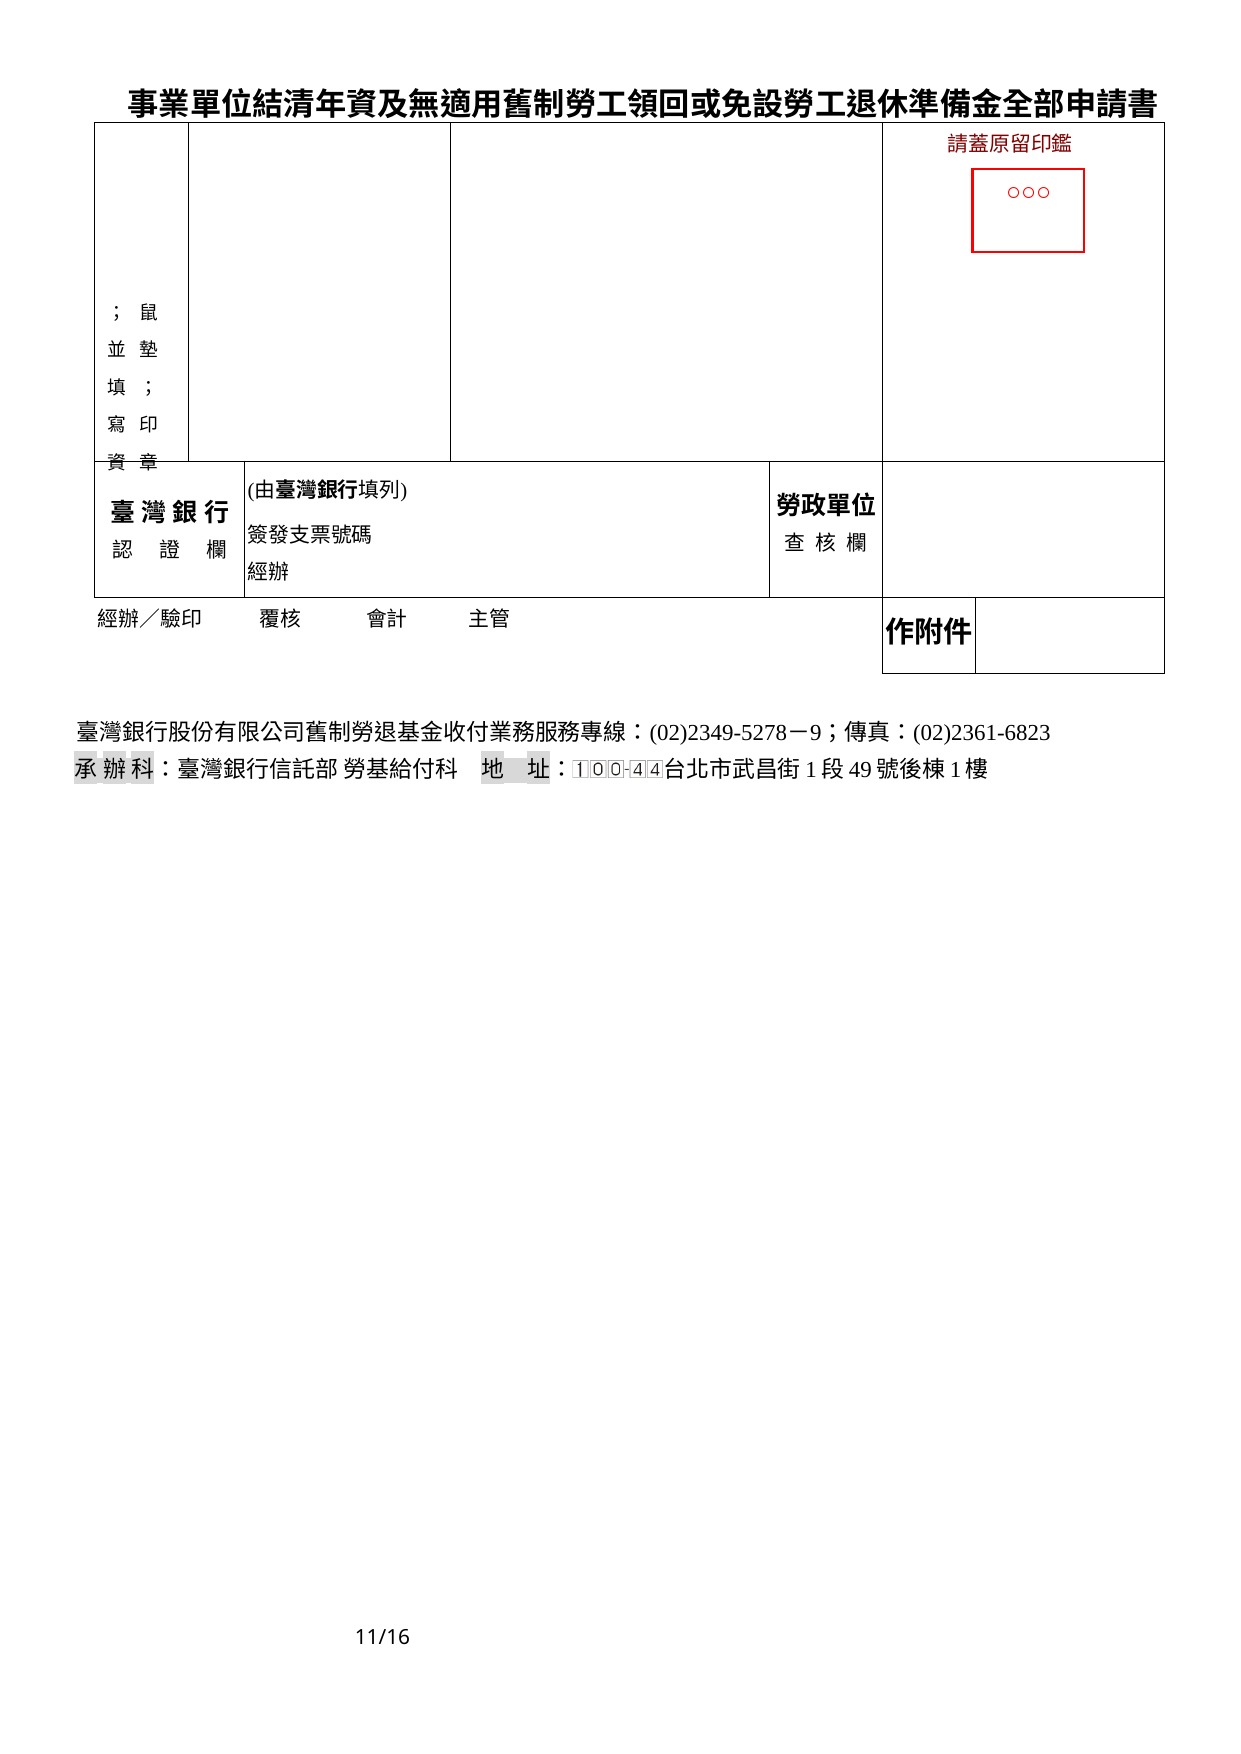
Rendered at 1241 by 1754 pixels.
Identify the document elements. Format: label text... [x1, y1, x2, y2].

table_cell 臺 灣 銀 行 認 證 欄 [95, 462, 244, 597]
table_cell 請蓋原留印鑑 [883, 123, 1164, 461]
table_cell 作附件 [883, 598, 975, 673]
table_cell 請蓋原留印鑑 [451, 123, 882, 461]
text 臺灣銀行股份有限公司舊制勞退基金收付業務服務專線：(02)2349-5278－9；傳真：(02)2361-6823 [57, 712, 1181, 749]
text 承 辦 科：臺灣銀行信託部 勞基給付科 地 址：台北市武昌街1段49號後棟1樓 [57, 749, 1181, 787]
picture [572, 760, 663, 778]
table_cell [976, 598, 1164, 673]
table_cell 專 戶 餘 款 領 回 聲 明 暨 印 鑑 簽 署 欄 ※ 1. 2. 請 請 詳 墊 閱 滑 ； 鼠 並 墊 填 ； 寫 印 資 章 料 蓋 及 清 蓋 楚 章 [95, 123, 188, 461]
table_cell 勞政單位 查 核 欄 [770, 462, 882, 597]
table_cell [883, 462, 1164, 597]
table_cell 經辦∕驗印 覆核 會計 主管 [95, 598, 882, 673]
table_cell 請蓋原留印鑑 [189, 123, 450, 461]
table_cell (由臺灣銀行填列) 簽發支票號碼 經辦 [245, 462, 769, 597]
